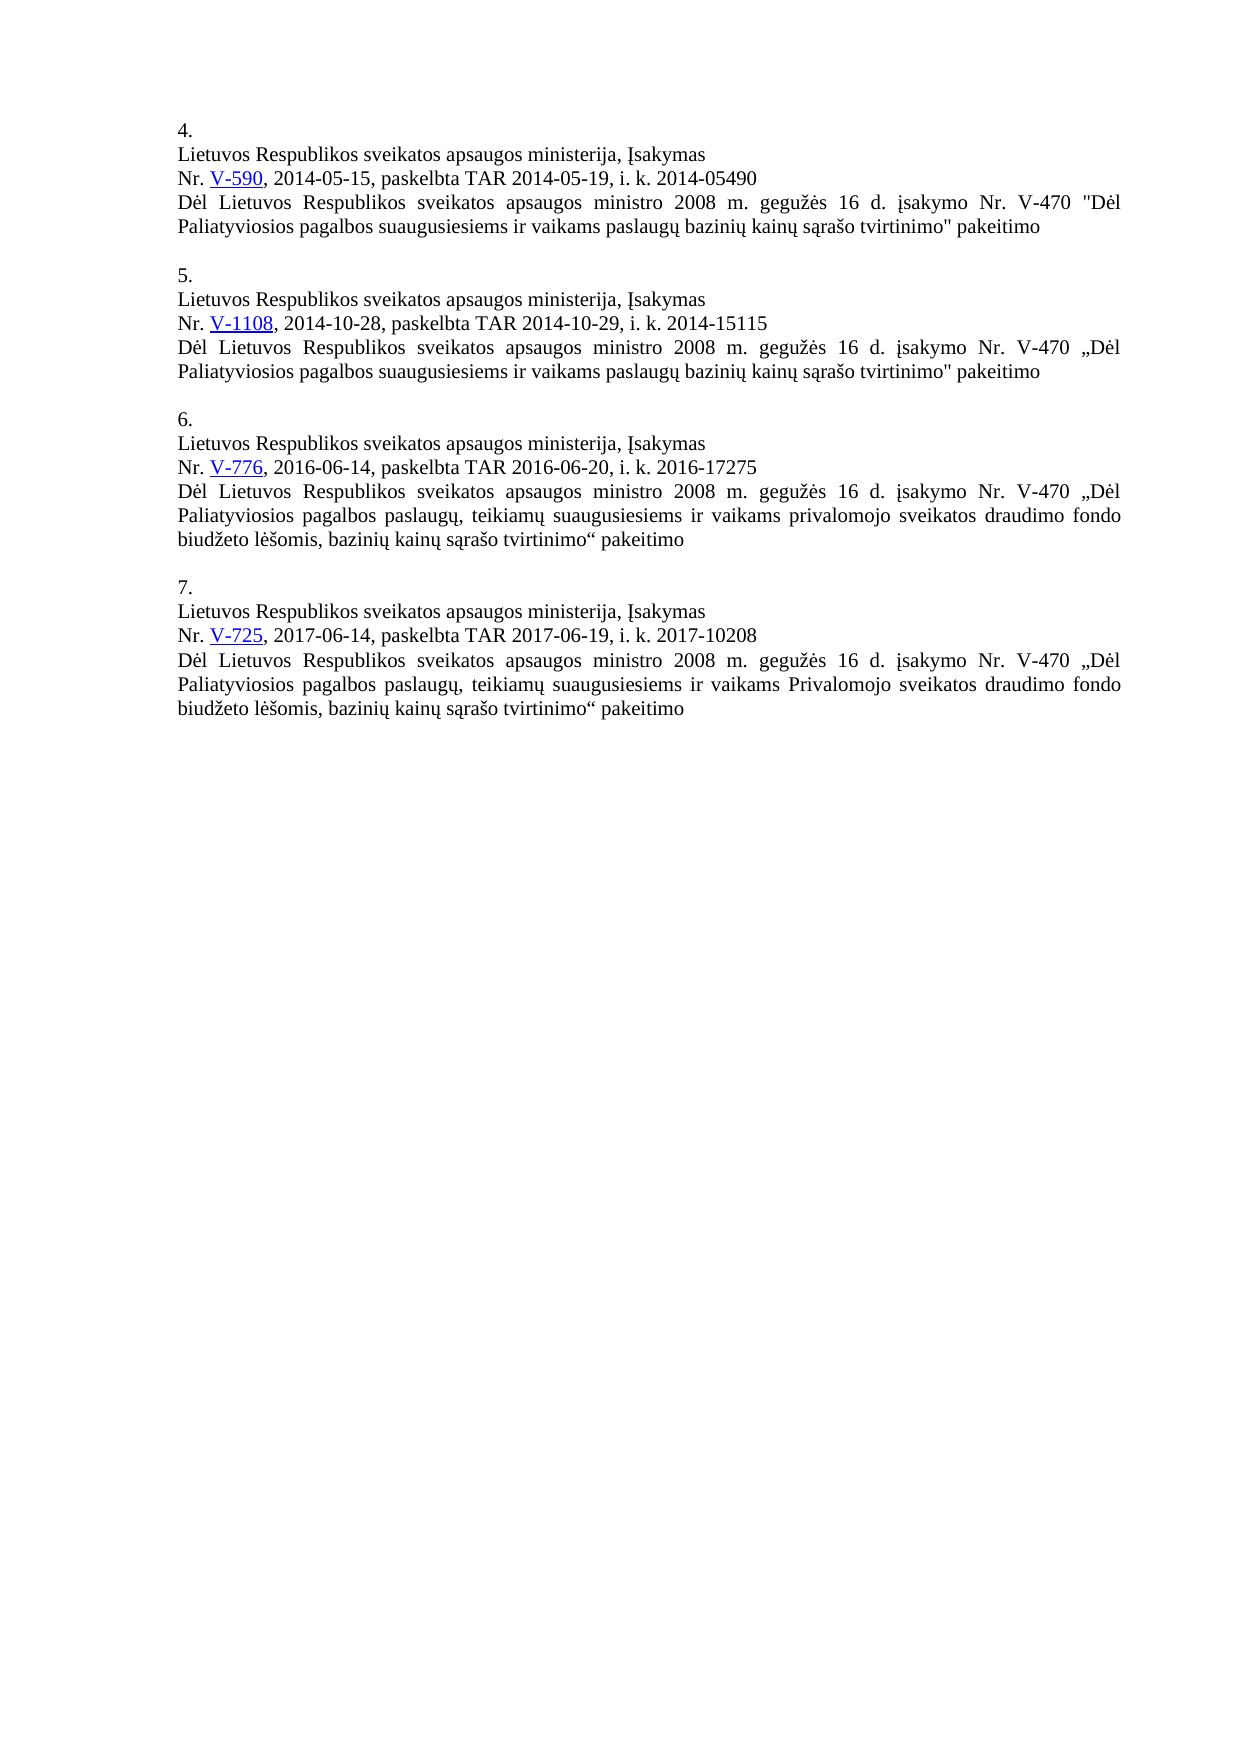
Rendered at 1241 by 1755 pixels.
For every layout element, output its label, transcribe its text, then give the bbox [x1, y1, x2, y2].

text Lietuvos Respublikos sveikatos apsaugos ministerija, Įsakymas [177, 142, 1122, 166]
text Lietuvos Respublikos sveikatos apsaugos ministerija, Įsakymas [177, 431, 1122, 455]
text Lietuvos Respublikos sveikatos apsaugos ministerija, Įsakymas [177, 599, 1122, 623]
text 4. [177, 118, 1122, 142]
text Dėl Lietuvos Respublikos sveikatos apsaugos ministro 2008 m. gegužės 16 d. įsakymo Nr. V-470 „Dėl Paliatyviosios pagalbos paslaugų, teikiamų suaugusiesiems ir vaikams Privalomojo sveikatos draudimo fondo biudžeto lėšomis, bazinių kainų sąrašo tvirtinimo“ pakeitimo [177, 647, 1122, 720]
text Nr. V-725, 2017-06-14, paskelbta TAR 2017-06-19, i. k. 2017-10208 [177, 623, 1122, 647]
text 5. [177, 262, 1122, 287]
text Nr. V-590, 2014-05-15, paskelbta TAR 2014-05-19, i. k. 2014-05490 [177, 166, 1122, 190]
text Dėl Lietuvos Respublikos sveikatos apsaugos ministro 2008 m. gegužės 16 d. įsakymo Nr. V-470 „Dėl Paliatyviosios pagalbos paslaugų, teikiamų suaugusiesiems ir vaikams privalomojo sveikatos draudimo fondo biudžeto lėšomis, bazinių kainų sąrašo tvirtinimo“ pakeitimo [177, 479, 1122, 551]
text Lietuvos Respublikos sveikatos apsaugos ministerija, Įsakymas [177, 287, 1122, 311]
text 6. [177, 407, 1122, 431]
text 7. [177, 575, 1122, 599]
text Nr. V-776, 2016-06-14, paskelbta TAR 2016-06-20, i. k. 2016-17275 [177, 455, 1122, 479]
text Dėl Lietuvos Respublikos sveikatos apsaugos ministro 2008 m. gegužės 16 d. įsakymo Nr. V-470 „Dėl Paliatyviosios pagalbos suaugusiesiems ir vaikams paslaugų bazinių kainų sąrašo tvirtinimo" pakeitimo [177, 335, 1122, 383]
text Nr. V-1108, 2014-10-28, paskelbta TAR 2014-10-29, i. k. 2014-15115 [177, 311, 1122, 335]
text Dėl Lietuvos Respublikos sveikatos apsaugos ministro 2008 m. gegužės 16 d. įsakymo Nr. V-470 "Dėl Paliatyviosios pagalbos suaugusiesiems ir vaikams paslaugų bazinių kainų sąrašo tvirtinimo" pakeitimo [177, 190, 1122, 238]
